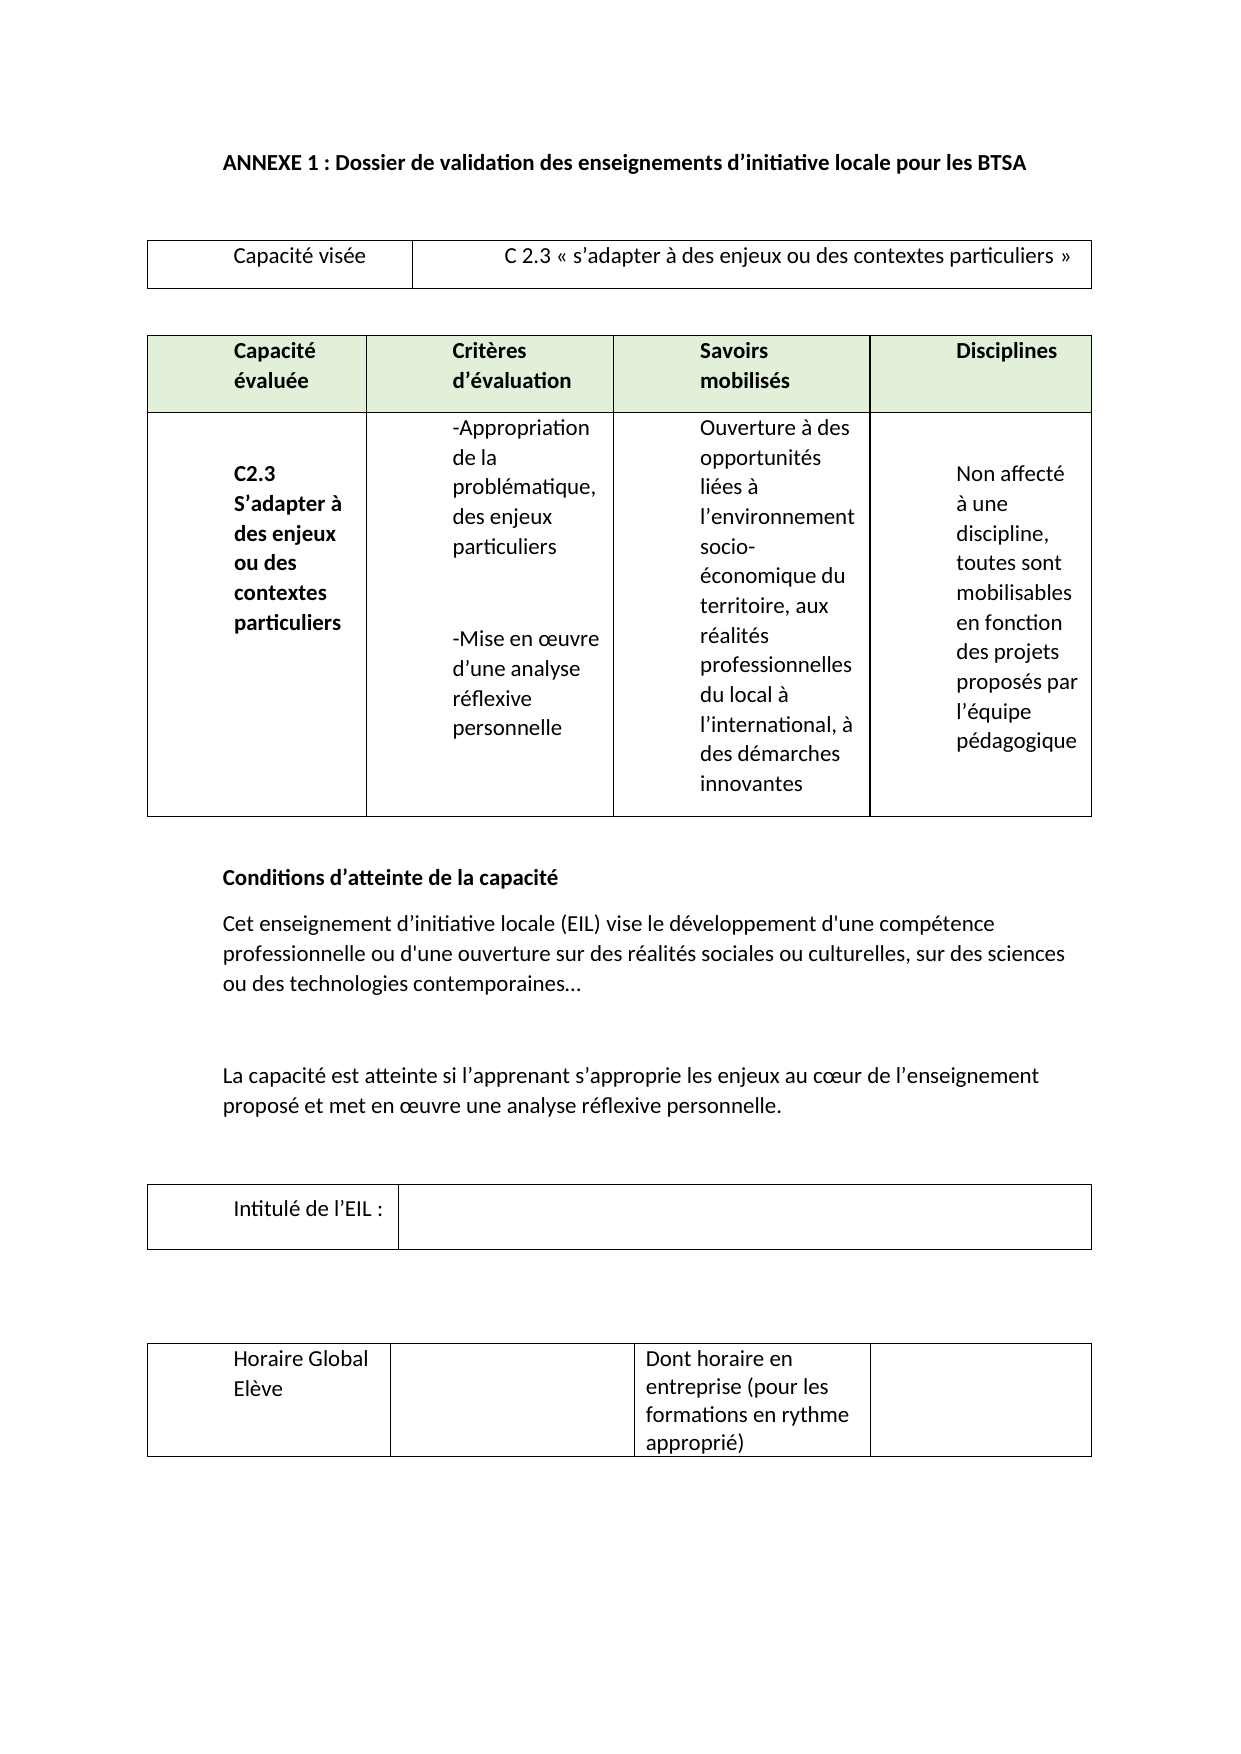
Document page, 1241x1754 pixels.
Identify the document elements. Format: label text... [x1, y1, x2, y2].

text Conditions d’atteinte de la capacité [223, 863, 1093, 891]
table_header Critères d’évaluation [367, 336, 613, 412]
table_header Capacité visée [148, 241, 412, 288]
table_header Horaire Global Elève [148, 1344, 390, 1456]
table_header Intitulé de l’EIL : [148, 1185, 398, 1249]
table_cell Non affecté à une discipline, toutes sont mobilisables en fonction des projets proposés par l’équipe pédagogique [871, 413, 1091, 816]
table_header Capacité évaluée [148, 336, 366, 412]
table_cell Ouverture à des opportunités liées à l’environnement socio-économique du territoire, aux réalités professionnelles du local à l’international, à des démarches innovantes [614, 413, 869, 816]
table_header [399, 1185, 1091, 1249]
text ANNEXE 1 : Dossier de validation des enseignements d’initiative locale pour les BTSA [223, 148, 1093, 176]
text La capacité est atteinte si l’apprenant s’approprie les enjeux au cœur de l’enseignement proposé et met en œuvre une analyse réflexive personnelle. [223, 1061, 1093, 1119]
table_header Dont horaire en entreprise (pour les formations en rythme approprié) [635, 1344, 870, 1456]
table_header [391, 1344, 634, 1456]
text Cet enseignement d’initiative locale (EIL) vise le développement d'une compétence professionnelle ou d'une ouverture sur des réalités sociales ou culturelles, sur des sciences ou des technologies contemporaines… [223, 909, 1093, 997]
table_header C 2.3 « s’adapter à des enjeux ou des contextes particuliers » [413, 241, 1091, 288]
table_header Savoirs mobilisés [614, 336, 869, 412]
table_cell -Appropriation de la problématique, des enjeux particuliers -Mise en œuvre d’une analyse réflexive personnelle [367, 413, 613, 816]
table_cell C2.3 S’adapter à des enjeux ou des contextes particuliers [148, 413, 366, 816]
table_header Disciplines [871, 336, 1091, 412]
table_header [871, 1344, 1091, 1456]
